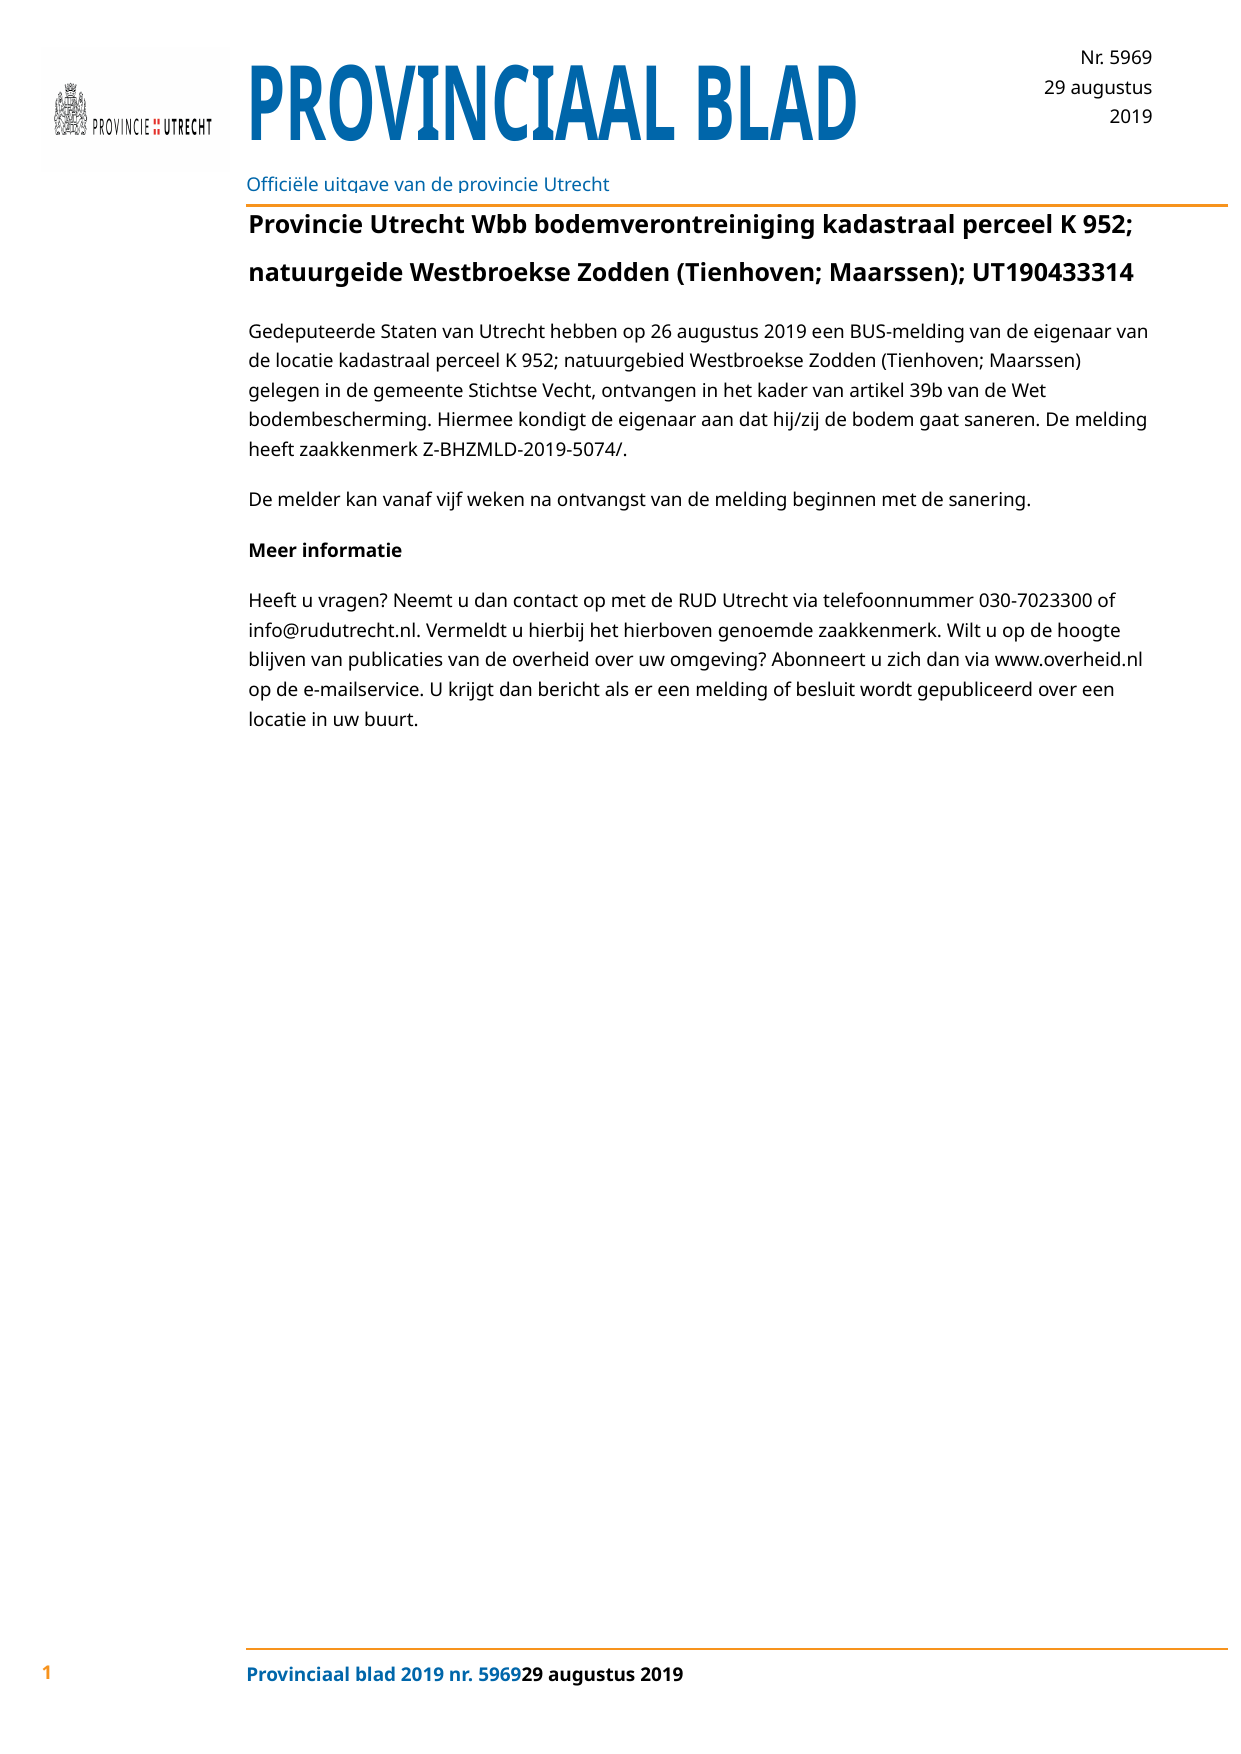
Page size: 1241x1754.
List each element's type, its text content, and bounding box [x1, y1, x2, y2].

text Gedeputeerde Staten van Utrecht hebben op 26 augustus 2019 een BUS-melding van de eigenaar van de locatie kadastraal perceel K 952; natuurgebied Westbroekse Zodden (Tienhoven; Maarssen) gelegen in de gemeente Stichtse Vecht, ontvangen in het kader van artikel 39b van de Wet bodembescherming. Hiermee kondigt de eigenaar aan dat hij/zij de bodem gaat saneren. De melding heeft zaakkenmerk Z-BHZMLD-2019-5074/. [248, 318, 1152, 462]
text De melder kan vanaf vijf weken na ontvangst van de melding beginnen met de sanering. [248, 487, 1152, 512]
picture [41, 47, 231, 172]
text Provincie Utrecht Wbb bodemverontreiniging kadastraal perceel K 952; natuurgeide Westbroekse Zodden (Tienhoven; Maarssen); UT190433314 [248, 207, 1152, 288]
text Heeft u vragen? Neemt u dan contact op met de RUD Utrecht via telefoonnummer 030-7023300 of info@rudutrecht.nl. Vermeldt u hierbij het hierboven genoemde zaakkenmerk. Wilt u op de hoogte blijven van publicaties van de overheid over uw omgeving? Abonneert u zich dan via www.overheid.nl op de e-mailservice. U krijgt dan bericht als er een melding of besluit wordt gepubliceerd over een locatie in uw buurt. [248, 587, 1152, 732]
text Meer informatie [248, 537, 1152, 563]
